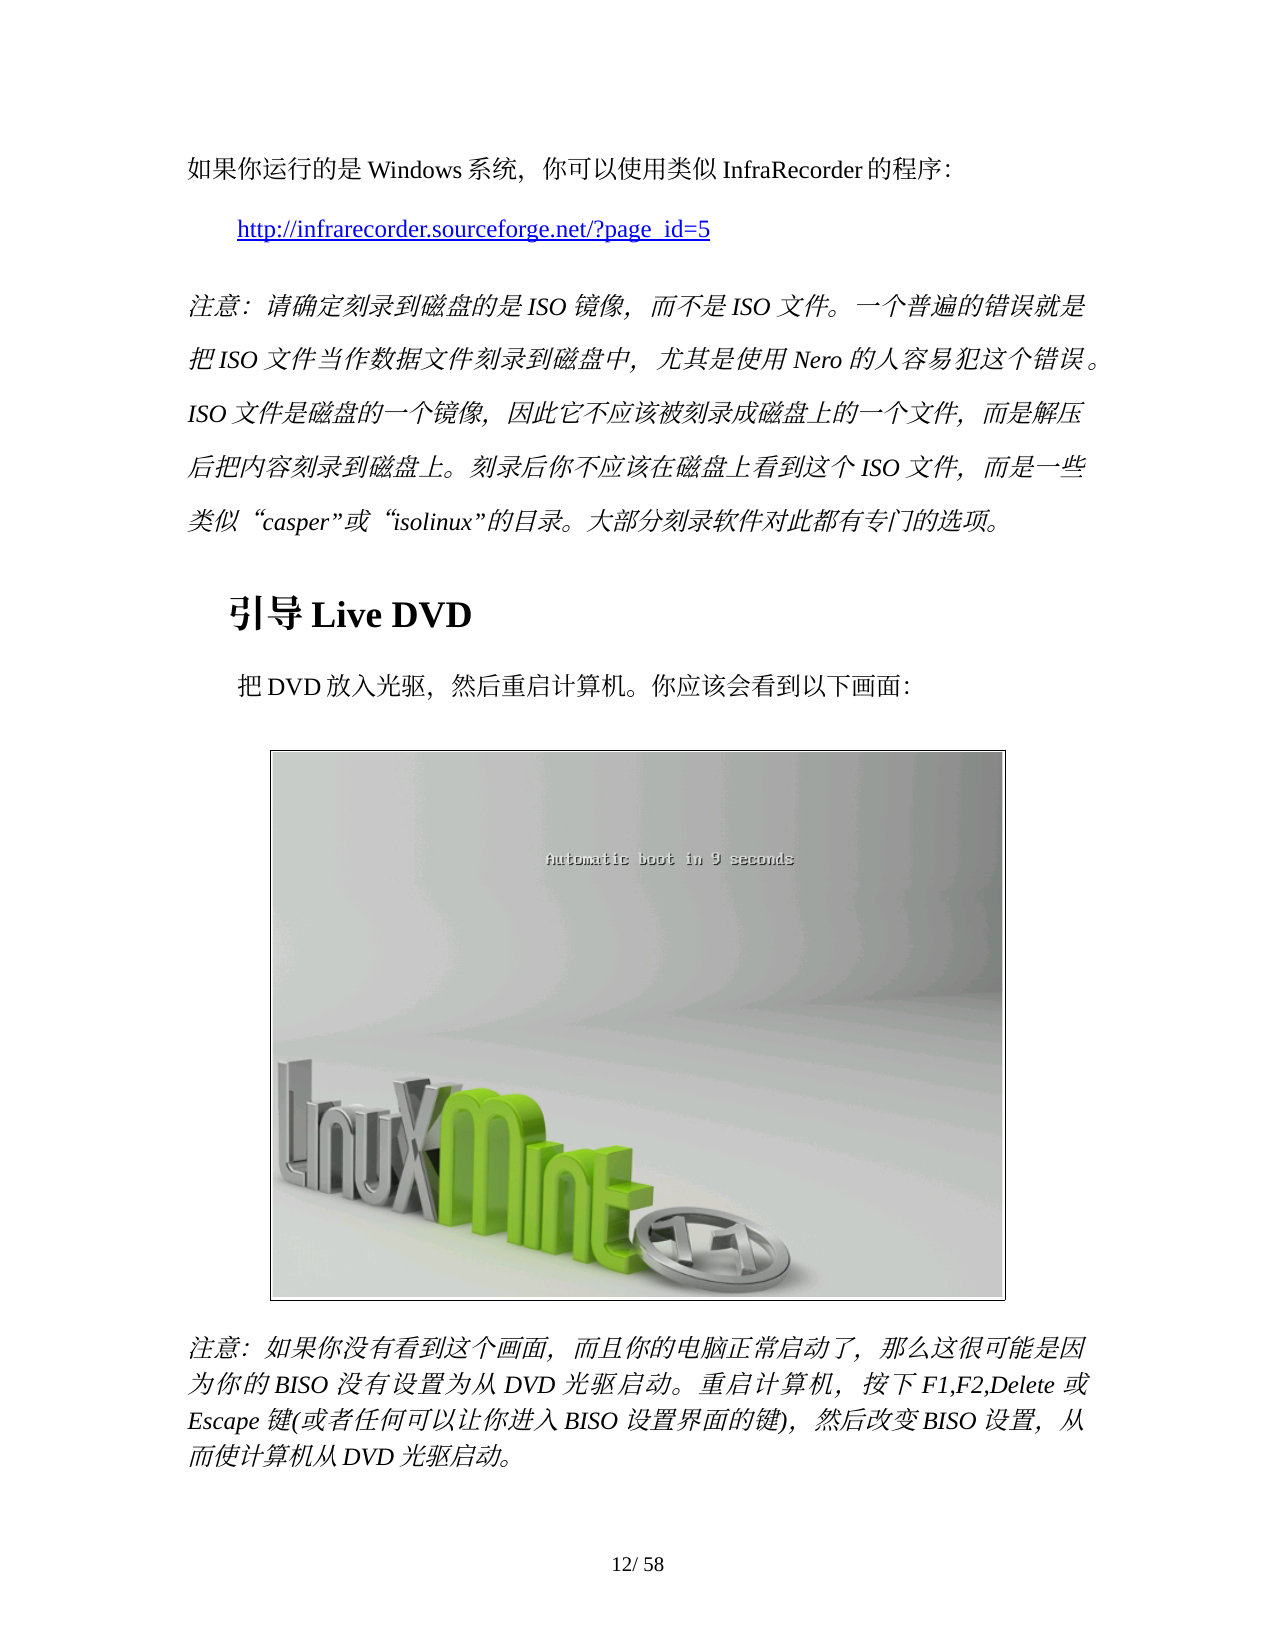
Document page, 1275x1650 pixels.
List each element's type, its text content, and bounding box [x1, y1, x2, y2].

text http://infrarecorder.sourceforge.net/?page_id=5 [187, 214, 1087, 243]
subtitle 引导Live DVD [187, 584, 1087, 638]
picture [272, 752, 1003, 1297]
text 把DVD放入光驱，然后重启计算机。你应该会看到以下画面： [187, 667, 1087, 703]
text 注意：请确定刻录到磁盘的是ISO镜像，而不是ISO文件。一个普遍的错误就是把ISO文件当作数据文件刻录到磁盘中，尤其是使用Nero的人容易犯这个错误。ISO文件是磁盘的一个镜像，因此它不应该被刻录成磁盘上的一个文件，而是解压后把内容刻录到磁盘上。刻录后你不应该在磁盘上看到这个ISO文件，而是一些类似“casper”或“isolinux”的目录。大部分刻录软件对此都有专门的选项。 [187, 286, 1087, 537]
